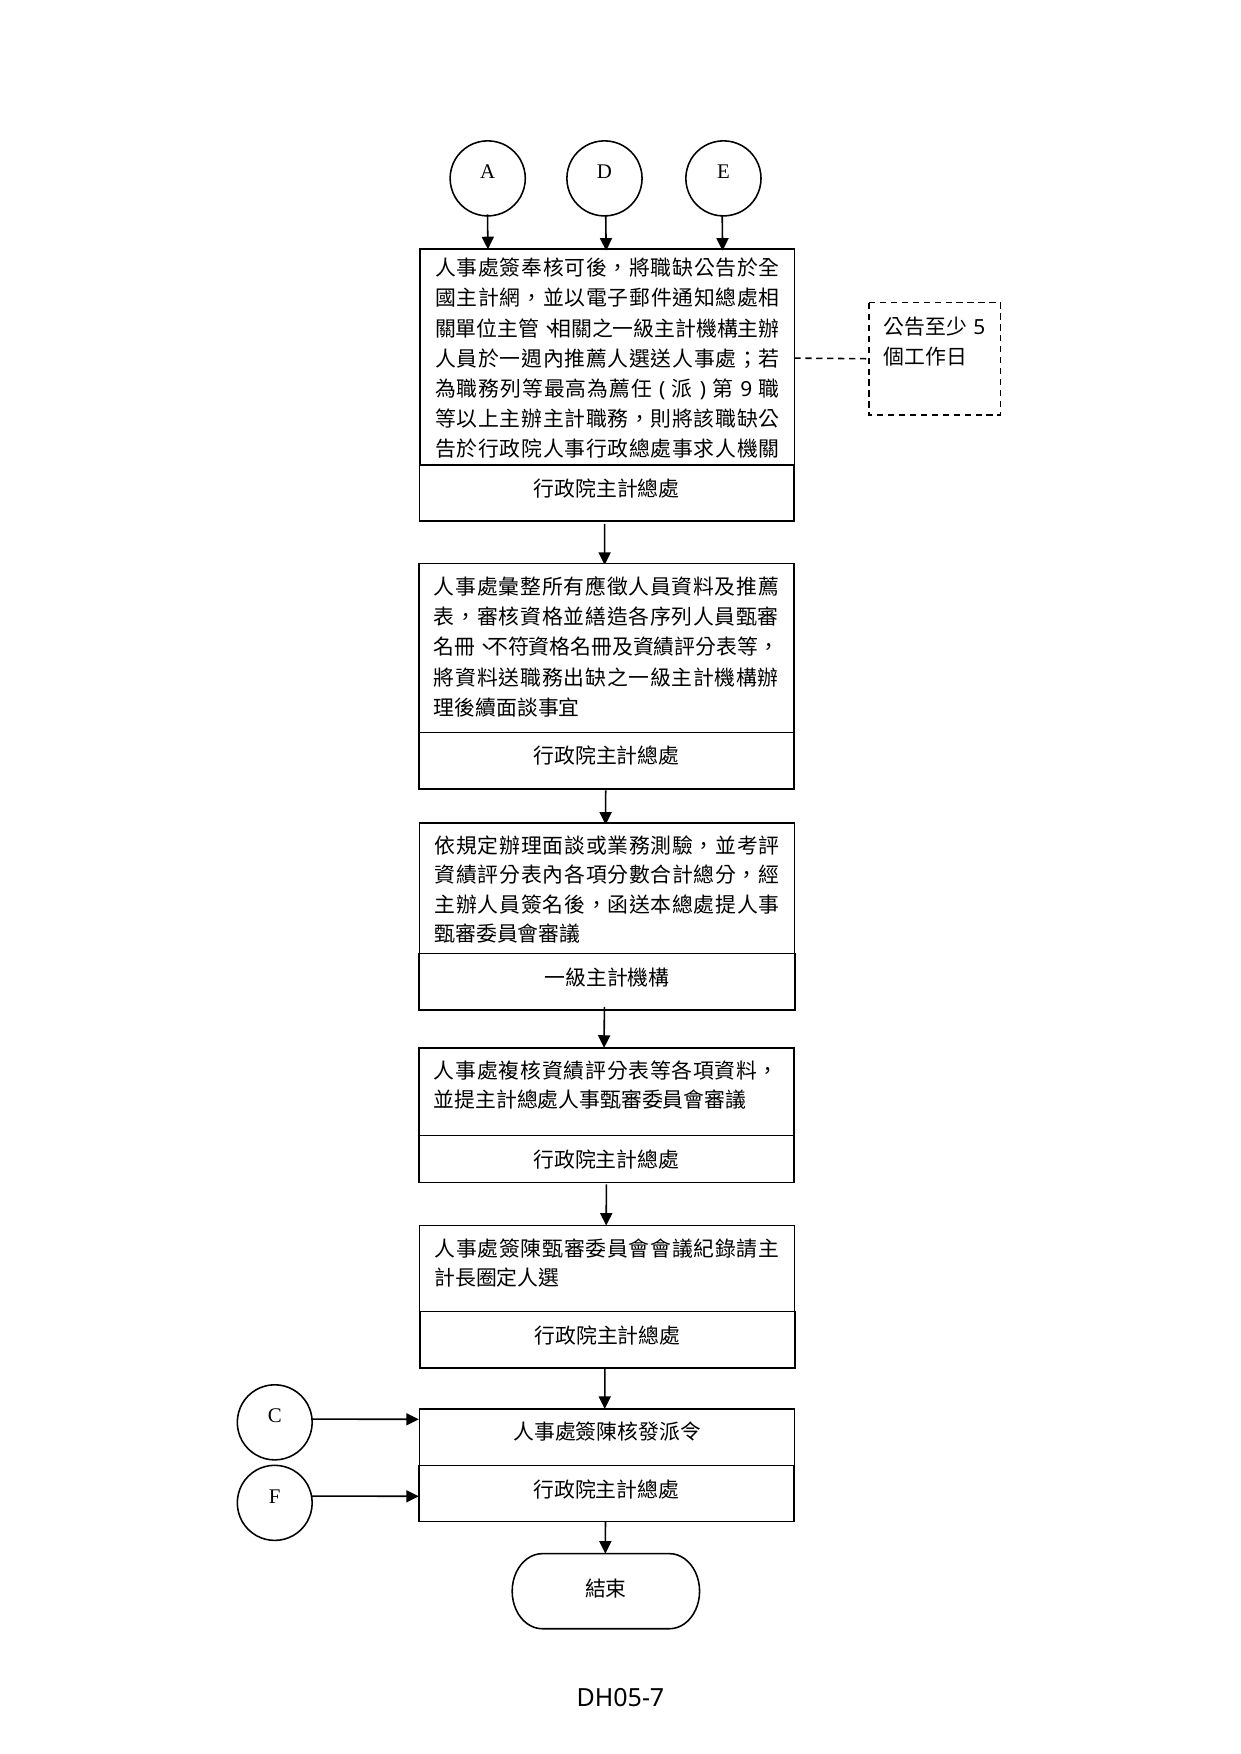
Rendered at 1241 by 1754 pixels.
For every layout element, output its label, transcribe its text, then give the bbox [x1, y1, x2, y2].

text DH05-7 [570, 1679, 671, 1713]
